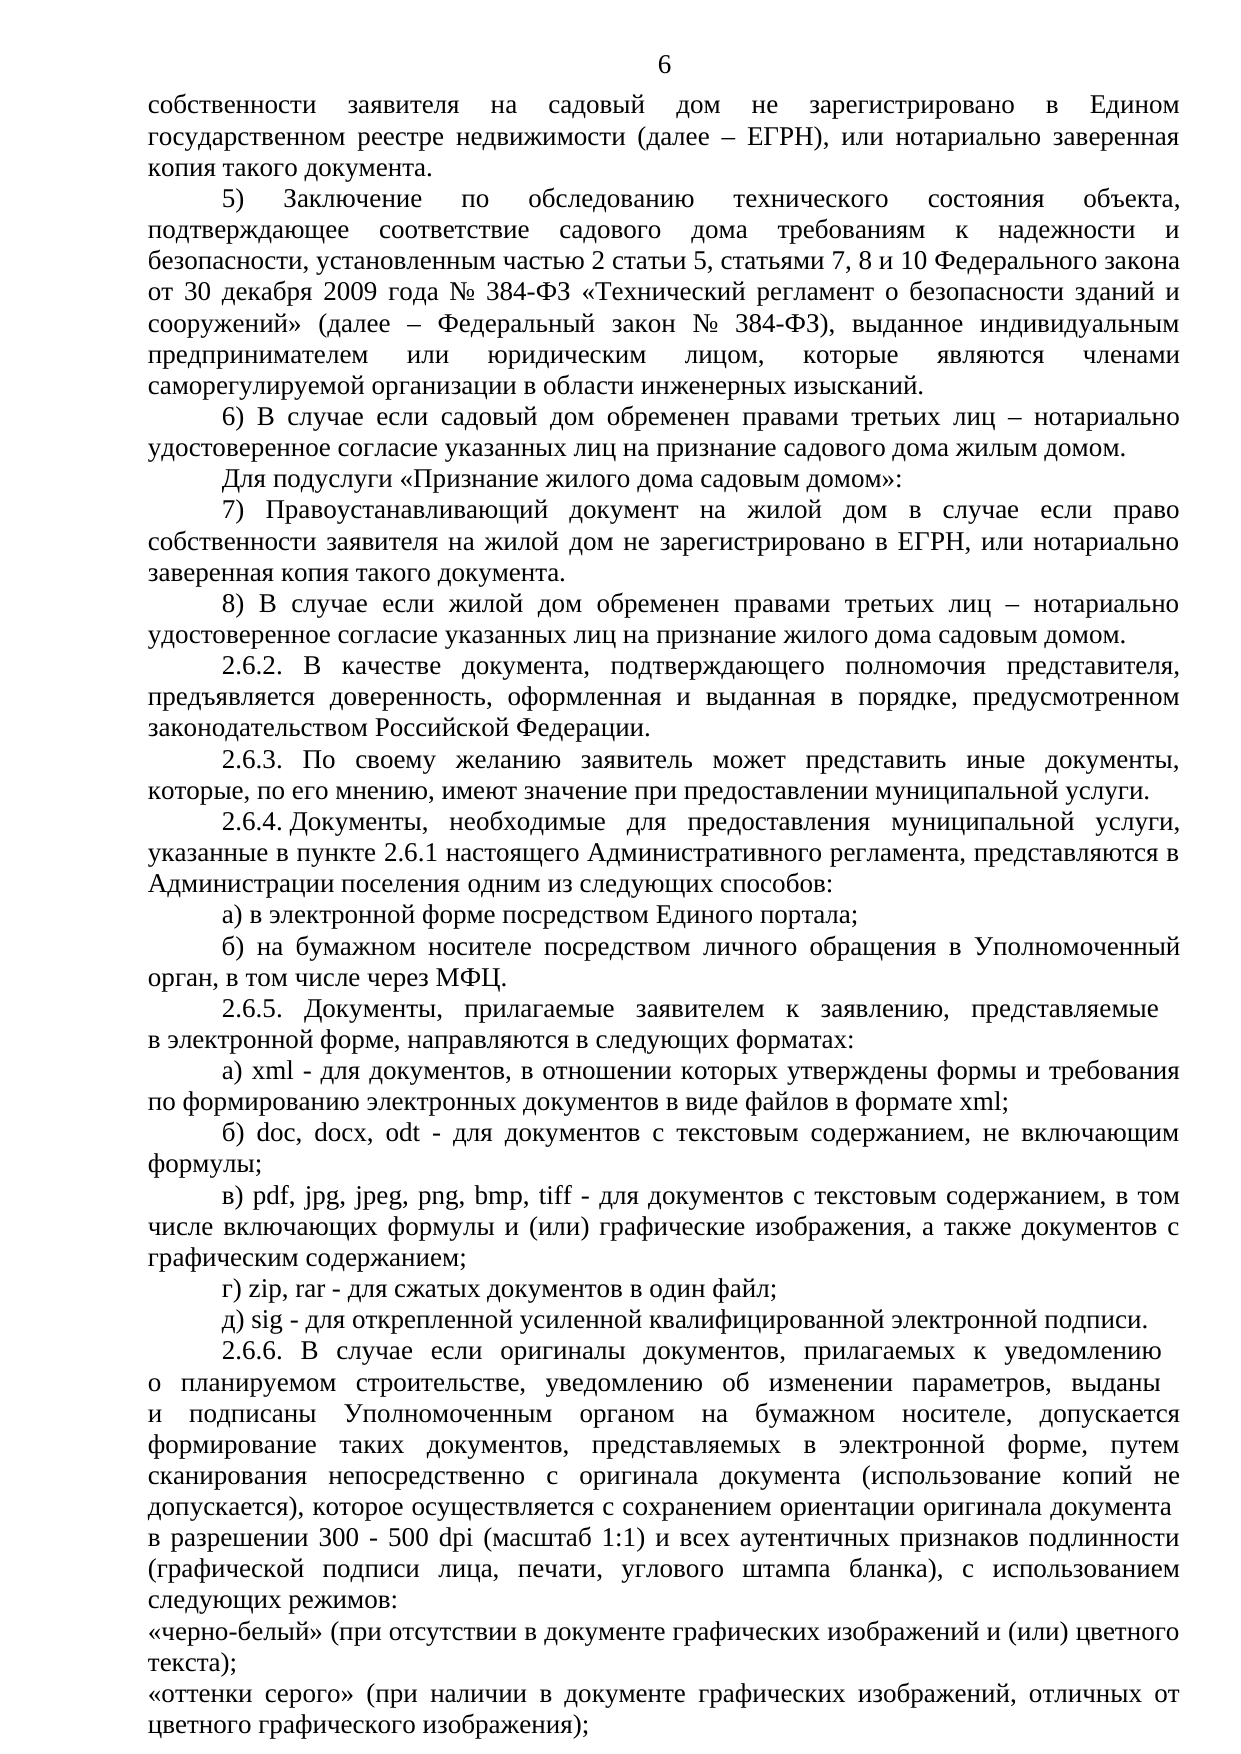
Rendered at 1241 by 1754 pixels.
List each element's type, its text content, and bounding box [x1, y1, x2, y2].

text д) sig - для открепленной усиленной квалифицированной электронной подписи. [148, 1303, 1181, 1334]
text а) в электронной форме посредством Единого портала; [148, 898, 1181, 929]
text в) pdf, jpg, jpeg, png, bmp, tiff - для документов с текстовым содержанием, в том числе включающих формулы и (или) графические изображения, а также документов с графическим содержанием; [148, 1179, 1181, 1272]
text 6) В случае если садовый дом обременен правами третьих лиц – нотариально удостоверенное согласие указанных лиц на признание садового дома жилым домом. [148, 400, 1181, 462]
text 2.6.6. В случае если оригиналы документов, прилагаемых к уведомлению о планируемом строительстве, уведомлению об изменении параметров, выданы и подписаны Уполномоченным органом на бумажном носителе, допускается формирование таких документов, представляемых в электронной форме, путем сканирования непосредственно с оригинала документа (использование копий не допускается), которое осуществляется с сохранением ориентации оригинала документа в разрешении 300 - 500 dpi (масштаб 1:1) и всех аутентичных признаков подлинности (графической подписи лица, печати, углового штампа бланка), с использованием следующих режимов: [148, 1334, 1181, 1615]
text б) на бумажном носителе посредством личного обращения в Уполномоченный орган, в том числе через МФЦ. [148, 929, 1181, 992]
text «черно-белый» (при отсутствии в документе графических изображений и (или) цветного текста); [148, 1615, 1181, 1677]
text 8) В случае если жилой дом обременен правами третьих лиц – нотариально удостоверенное согласие указанных лиц на признание жилого дома садовым домом. [148, 587, 1181, 649]
text «оттенки серого» (при наличии в документе графических изображений, отличных от цветного графического изображения); [148, 1677, 1181, 1739]
text 5) Заключение по обследованию технического состояния объекта, подтверждающее соответствие садового дома требованиям к надежности и безопасности, установленным частью 2 статьи 5, статьями 7, 8 и 10 Федерального закона от 30 декабря 2009 года № 384-ФЗ «Технический регламент о безопасности зданий и сооружений» (далее – Федеральный закон № 384-ФЗ), выданное индивидуальным предпринимателем или юридическим лицом, которые являются членами саморегулируемой организации в области инженерных изысканий. [148, 182, 1181, 400]
text а) xml - для документов, в отношении которых утверждены формы и требования по формированию электронных документов в виде файлов в формате xml; [148, 1054, 1181, 1116]
text 2.6.4. Документы, необходимые для предоставления муниципальной услуги, указанные в пункте 2.6.1 настоящего Административного регламента, представляются в Администрации поселения одним из следующих способов: [148, 805, 1181, 898]
text 2.6.3. По своему желанию заявитель может представить иные документы, которые, по его мнению, имеют значение при предоставлении муниципальной услуги. [148, 743, 1181, 805]
text Для подуслуги «Признание жилого дома садовым домом»: [148, 462, 1181, 493]
text г) zip, rar - для сжатых документов в один файл; [148, 1272, 1181, 1303]
text 2.6.5. Документы, прилагаемые заявителем к заявлению, представляемые в электронной форме, направляются в следующих форматах: [148, 992, 1181, 1054]
text собственности заявителя на садовый дом не зарегистрировано в Едином государственном реестре недвижимости (далее – ЕГРН), или нотариально заверенная копия такого документа. [148, 89, 1181, 182]
text 7) Правоустанавливающий документ на жилой дом в случае если право собственности заявителя на жилой дом не зарегистрировано в ЕГРН, или нотариально заверенная копия такого документа. [148, 493, 1181, 587]
text б) doc, docx, odt - для документов с текстовым содержанием, не включающим формулы; [148, 1116, 1181, 1179]
text 2.6.2. В качестве документа, подтверждающего полномочия представителя, предъявляется доверенность, оформленная и выданная в порядке, предусмотренном законодательством Российской Федерации. [148, 649, 1181, 743]
